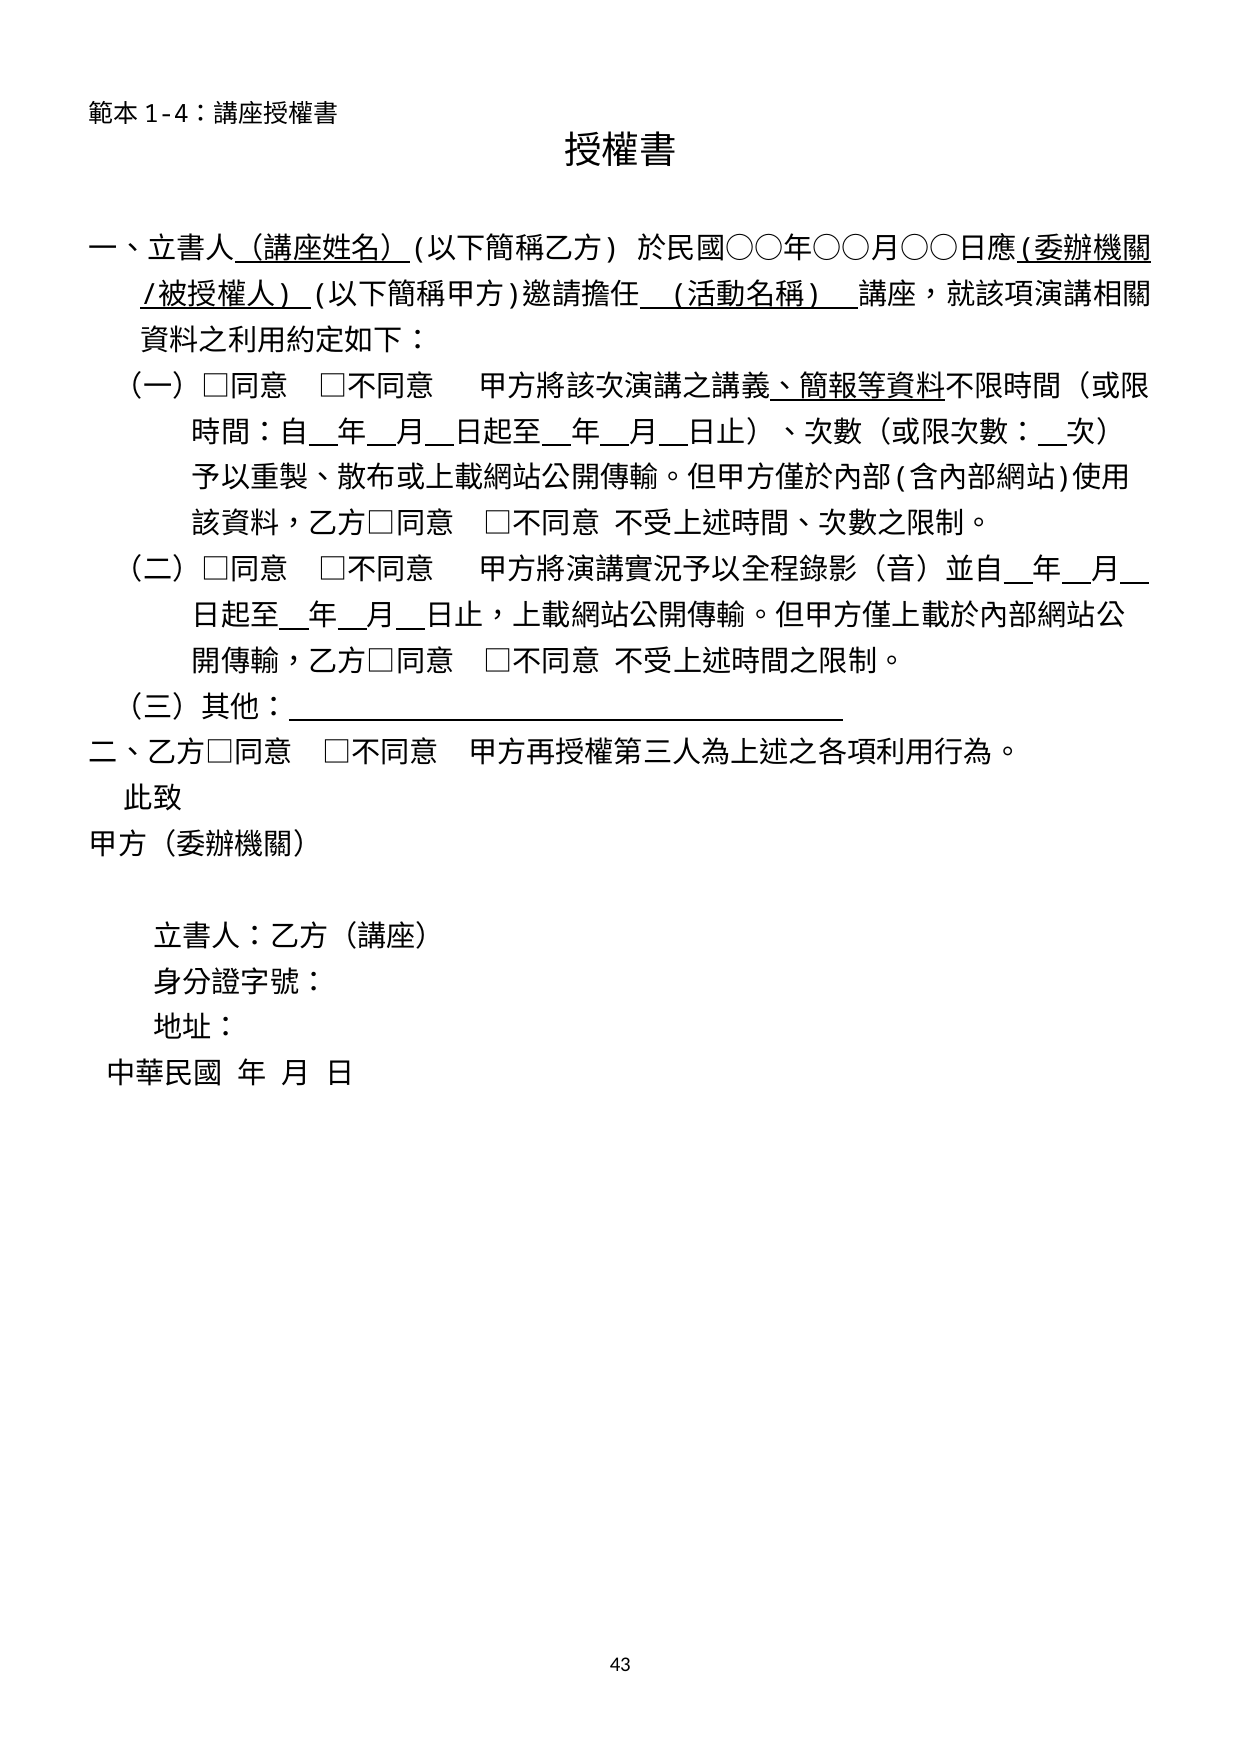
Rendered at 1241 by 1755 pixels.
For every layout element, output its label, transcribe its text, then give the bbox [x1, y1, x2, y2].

text 一、立書人（講座姓名）(以下簡稱乙方) 於民國○○年○○月○○日應(委辦機關/被授權人) (以下簡稱甲方)邀請擔任 (活動名稱) 講座，就該項演講相關資料之利用約定如下： [89, 222, 1152, 359]
text （一）□同意 □不同意 甲方將該次演講之講義、簡報等資料不限時間（或限時間：自 年 月 日起至 年 月 日止）、次數（或限次數： 次）予以重製、散布或上載網站公開傳輸。但甲方僅於內部(含內部網站)使用該資料，乙方□同意 □不同意 不受上述時間、次數之限制。 [114, 359, 1152, 543]
text 地址： [89, 1001, 1152, 1047]
text 範本1-4：講座授權書 [89, 89, 1152, 130]
text 身分證字號： [89, 955, 1152, 1001]
text 中華民國 年 月 日 [89, 1047, 1152, 1093]
text 授權書 [89, 130, 1152, 172]
text （二）□同意 □不同意 甲方將演講實況予以全程錄影（音）並自 年 月 日起至 年 月 日止，上載網站公開傳輸。但甲方僅上載於內部網站公開傳輸，乙方□同意 □不同意 不受上述時間之限制。 [114, 543, 1152, 680]
text （三）其他： [114, 680, 1152, 726]
text 甲方（委辦機關） [89, 818, 1152, 864]
text 此致 [89, 772, 1152, 818]
text 二、乙方□同意 □不同意 甲方再授權第三人為上述之各項利用行為。 [89, 726, 1152, 772]
text 立書人：乙方（講座） [89, 909, 1152, 955]
